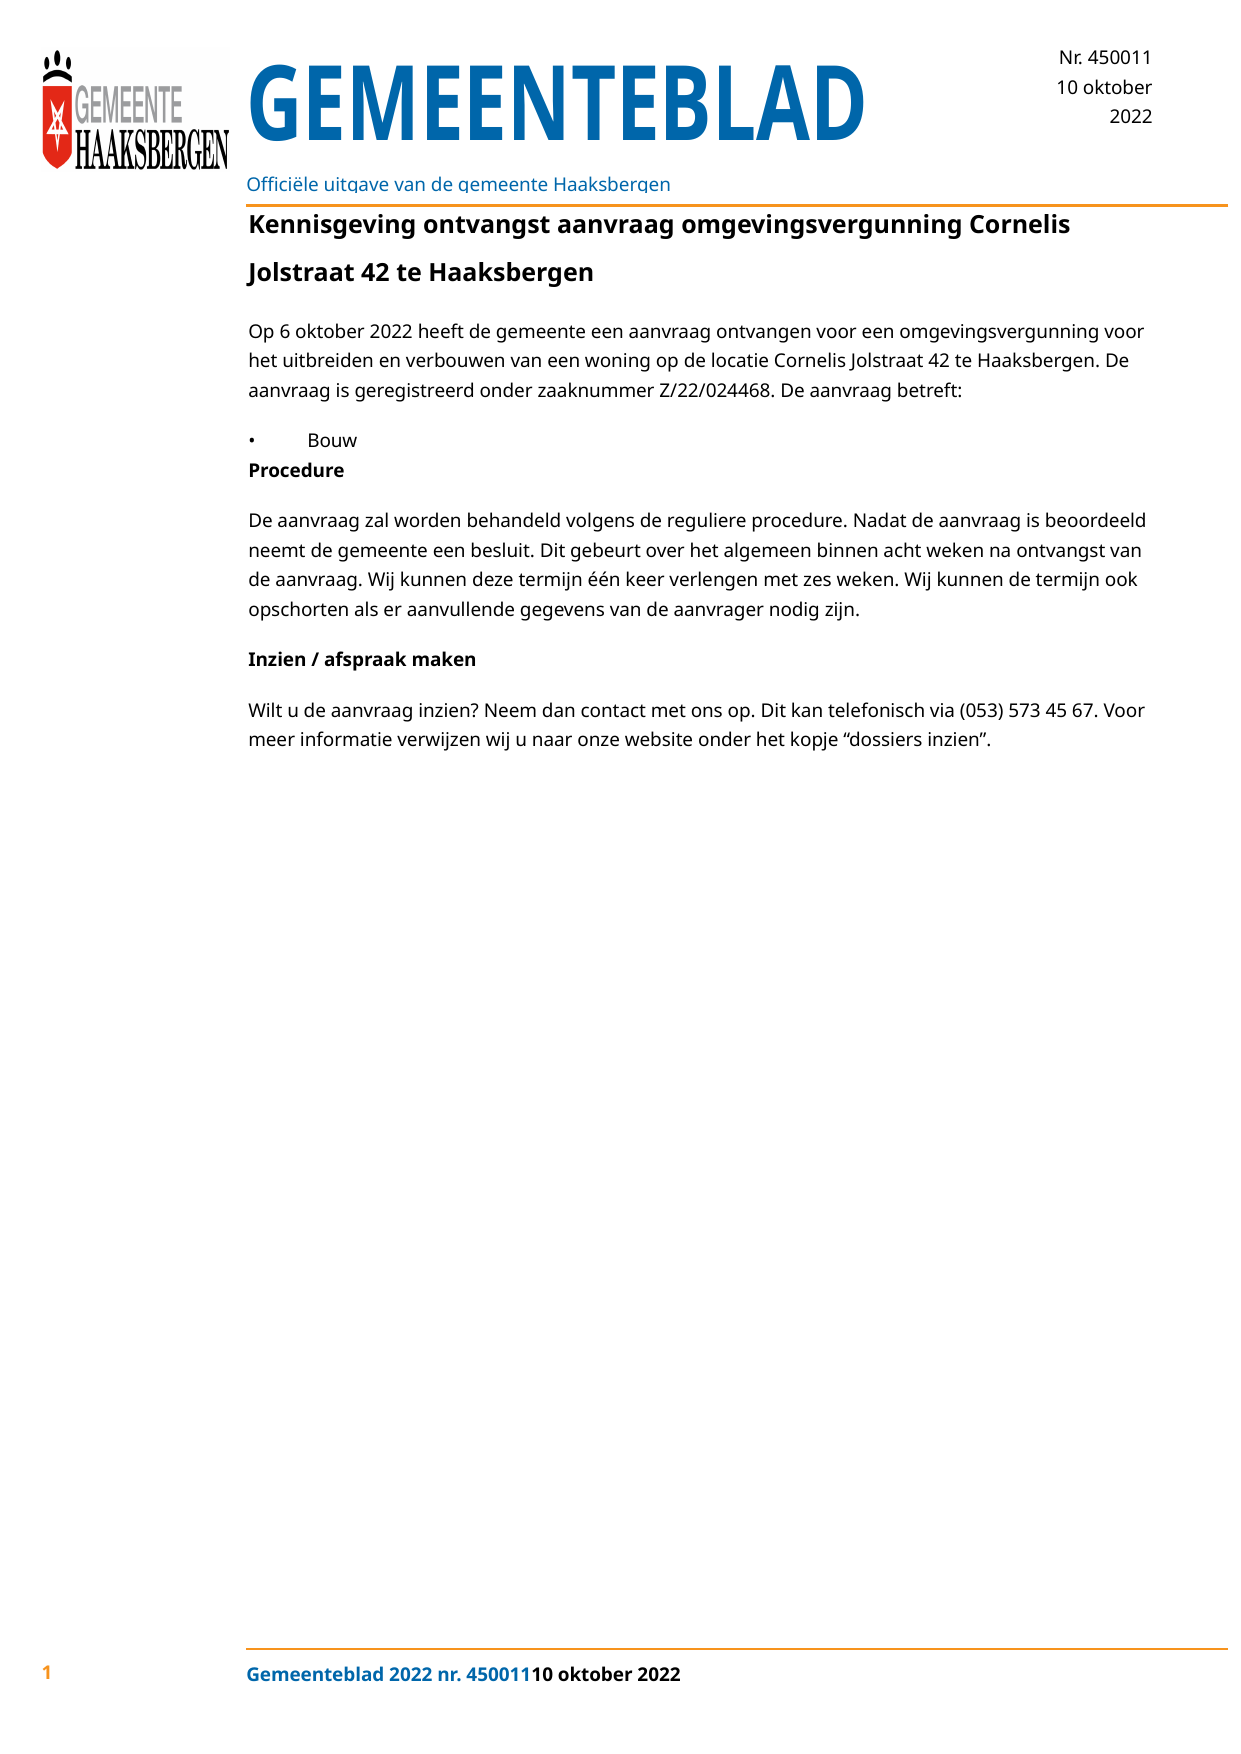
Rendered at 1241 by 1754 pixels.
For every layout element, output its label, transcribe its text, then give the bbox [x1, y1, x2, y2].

text Op 6 oktober 2022 heeft de gemeente een aanvraag ontvangen voor een omgevingsvergunning voor het uitbreiden en verbouwen van een woning op de locatie Cornelis Jolstraat 42 te Haaksbergen. De aanvraag is geregistreerd onder zaaknummer Z/22/024468. De aanvraag betreft: [248, 318, 1152, 403]
text Wilt u de aanvraag inzien? Neem dan contact met ons op. Dit kan telefonisch via (053) 573 45 67. Voor meer informatie verwijzen wij u naar onze website onder het kopje “dossiers inzien”. [248, 697, 1152, 752]
text Inzien / afspraak maken [248, 647, 1152, 672]
text De aanvraag zal worden behandeld volgens de reguliere procedure. Nadat de aanvraag is beoordeeld neemt de gemeente een besluit. Dit gebeurt over het algemeen binnen acht weken na ontvangst van de aanvraag. Wij kunnen deze termijn één keer verlengen met zes weken. Wij kunnen de termijn ook opschorten als er aanvullende gegevens van de aanvrager nodig zijn. [248, 507, 1152, 622]
picture [41, 47, 231, 172]
list Bouw [248, 427, 1152, 453]
text Kennisgeving ontvangst aanvraag omgevingsvergunning Cornelis Jolstraat 42 te Haaksbergen [248, 207, 1152, 288]
text Procedure [248, 457, 1152, 483]
